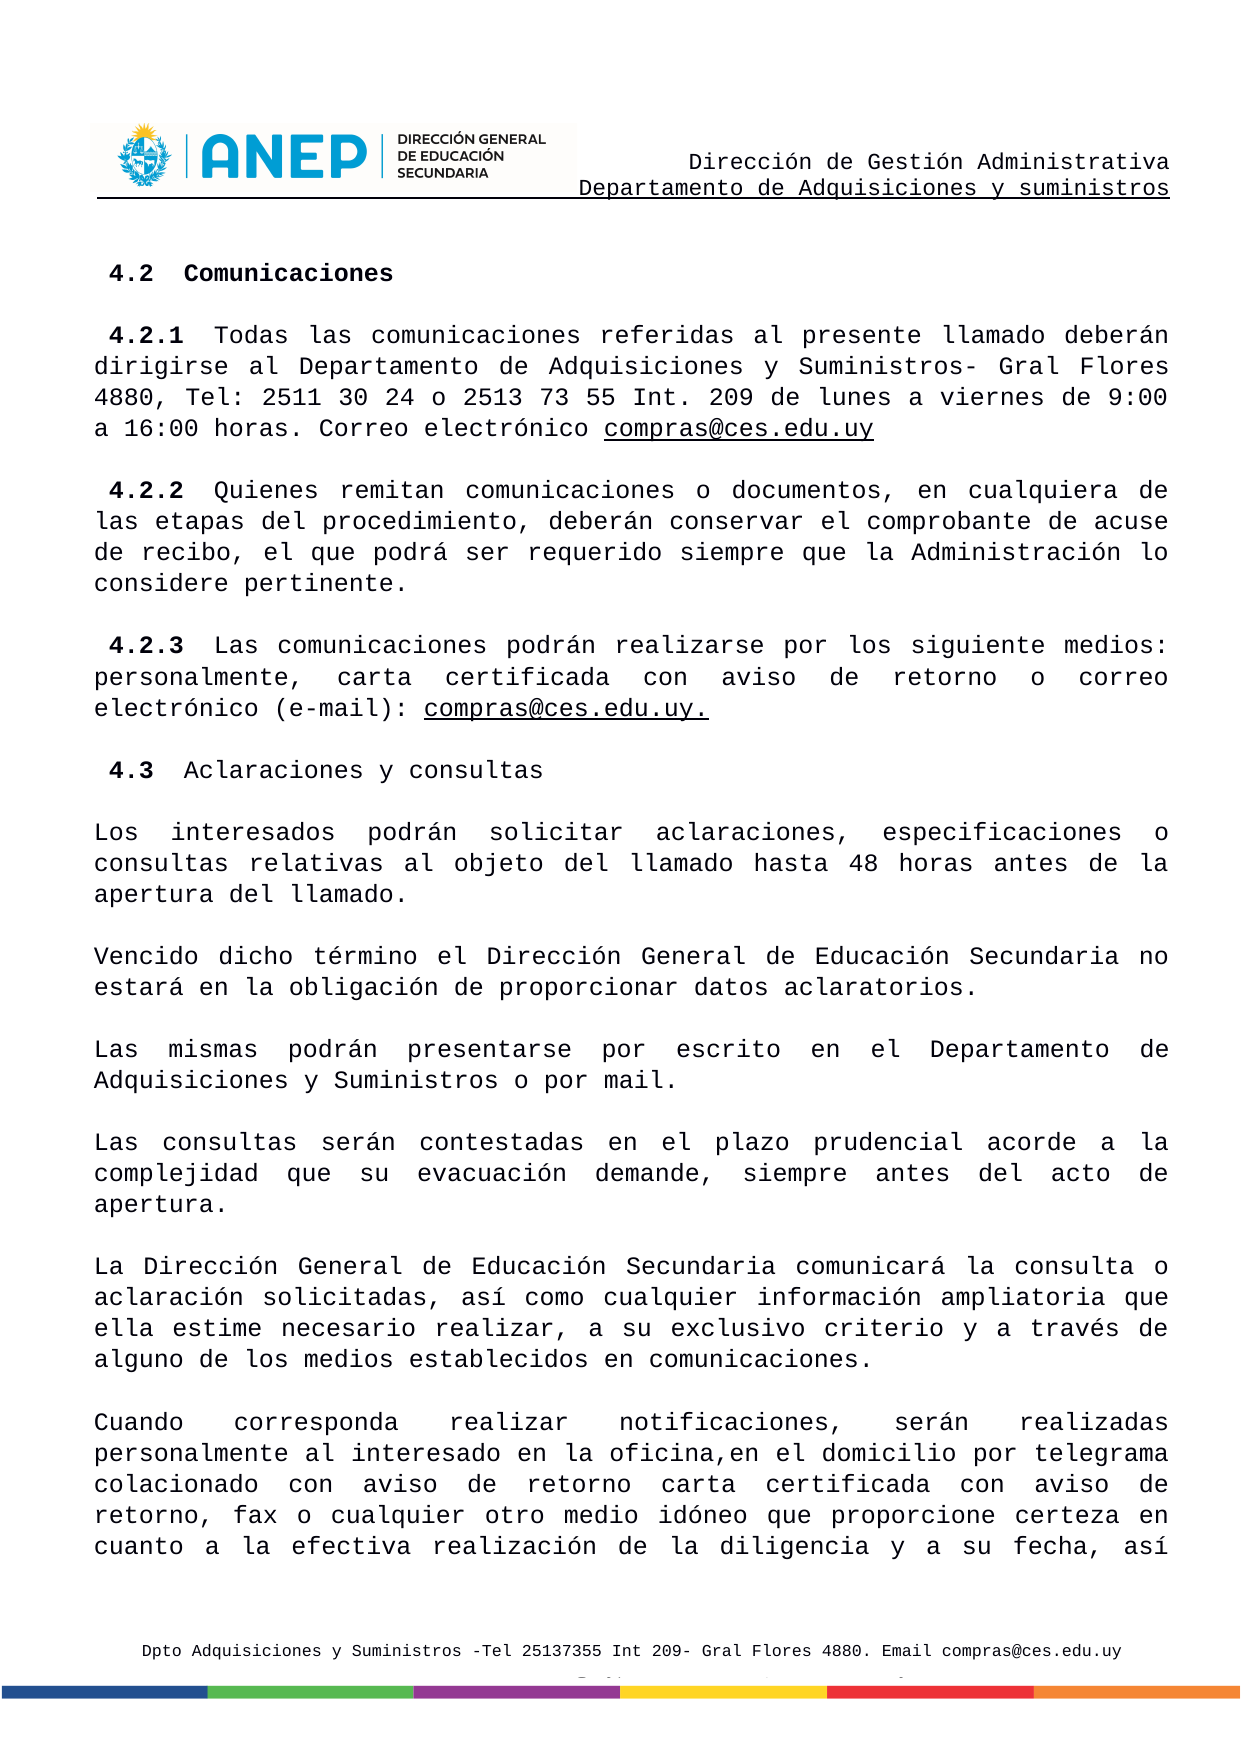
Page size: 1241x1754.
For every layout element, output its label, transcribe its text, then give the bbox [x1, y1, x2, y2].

list Aclaraciones y consultas [94, 738, 1169, 786]
list La Dirección General de Educación Secundaria comunicará la consulta o aclaración solicitadas, así como cualquier información ampliatoria que ella estime necesario realizar, a su exclusivo criterio y a través de alguno de los medios establecidos en comunicaciones. [94, 1235, 1169, 1375]
list Las consultas serán contestadas en el plazo prudencial acorde a la complejidad que su evacuación demande, siempre antes del acto de apertura. [94, 1111, 1169, 1220]
list Quienes remitan comunicaciones o documentos, en cualquiera de las etapas del procedimiento, deberán conservar el comprobante de acuse de recibo, el que podrá ser requerido siempre que la Administración lo considere pertinente. [94, 459, 1169, 599]
picture [1, 1677, 1240, 1699]
list Los interesados podrán solicitar aclaraciones, especificaciones o consultas relativas al objeto del llamado hasta 48 horas antes de la apertura del llamado. [94, 800, 1169, 910]
list Vencido dicho término el Dirección General de Educación Secundaria no estará en la obligación de proporcionar datos aclaratorios. [94, 924, 1169, 1003]
list Todas las comunicaciones referidas al presente llamado deberán dirigirse al Departamento de Adquisiciones y Suministros- Gral Flores 4880, Tel: 2511 30 24 o 2513 73 55 Int. 209 de lunes a viernes de 9:00 a 16:00 horas. Correo electrónico compras@ces.edu.uy [94, 303, 1169, 444]
picture [90, 123, 578, 192]
list Comunicaciones [94, 231, 1169, 289]
list Las mismas podrán presentarse por escrito en el Departamento de Adquisiciones y Suministros o por mail. [94, 1017, 1169, 1096]
list Cuando corresponda realizar notificaciones, serán realizadas personalmente al interesado en la oficina,en el domicilio por telegrama colacionado con aviso de retorno carta certificada con aviso de retorno, fax o cualquier otro medio idóneo que proporcione certeza en cuanto a la efectiva realización de la diligencia y a su fecha, así [94, 1390, 1169, 1562]
list Las comunicaciones podrán realizarse por los siguiente medios: personalmente, carta certificada con aviso de retorno o correo electrónico (e-mail): compras@ces.edu.uy. [94, 614, 1169, 723]
